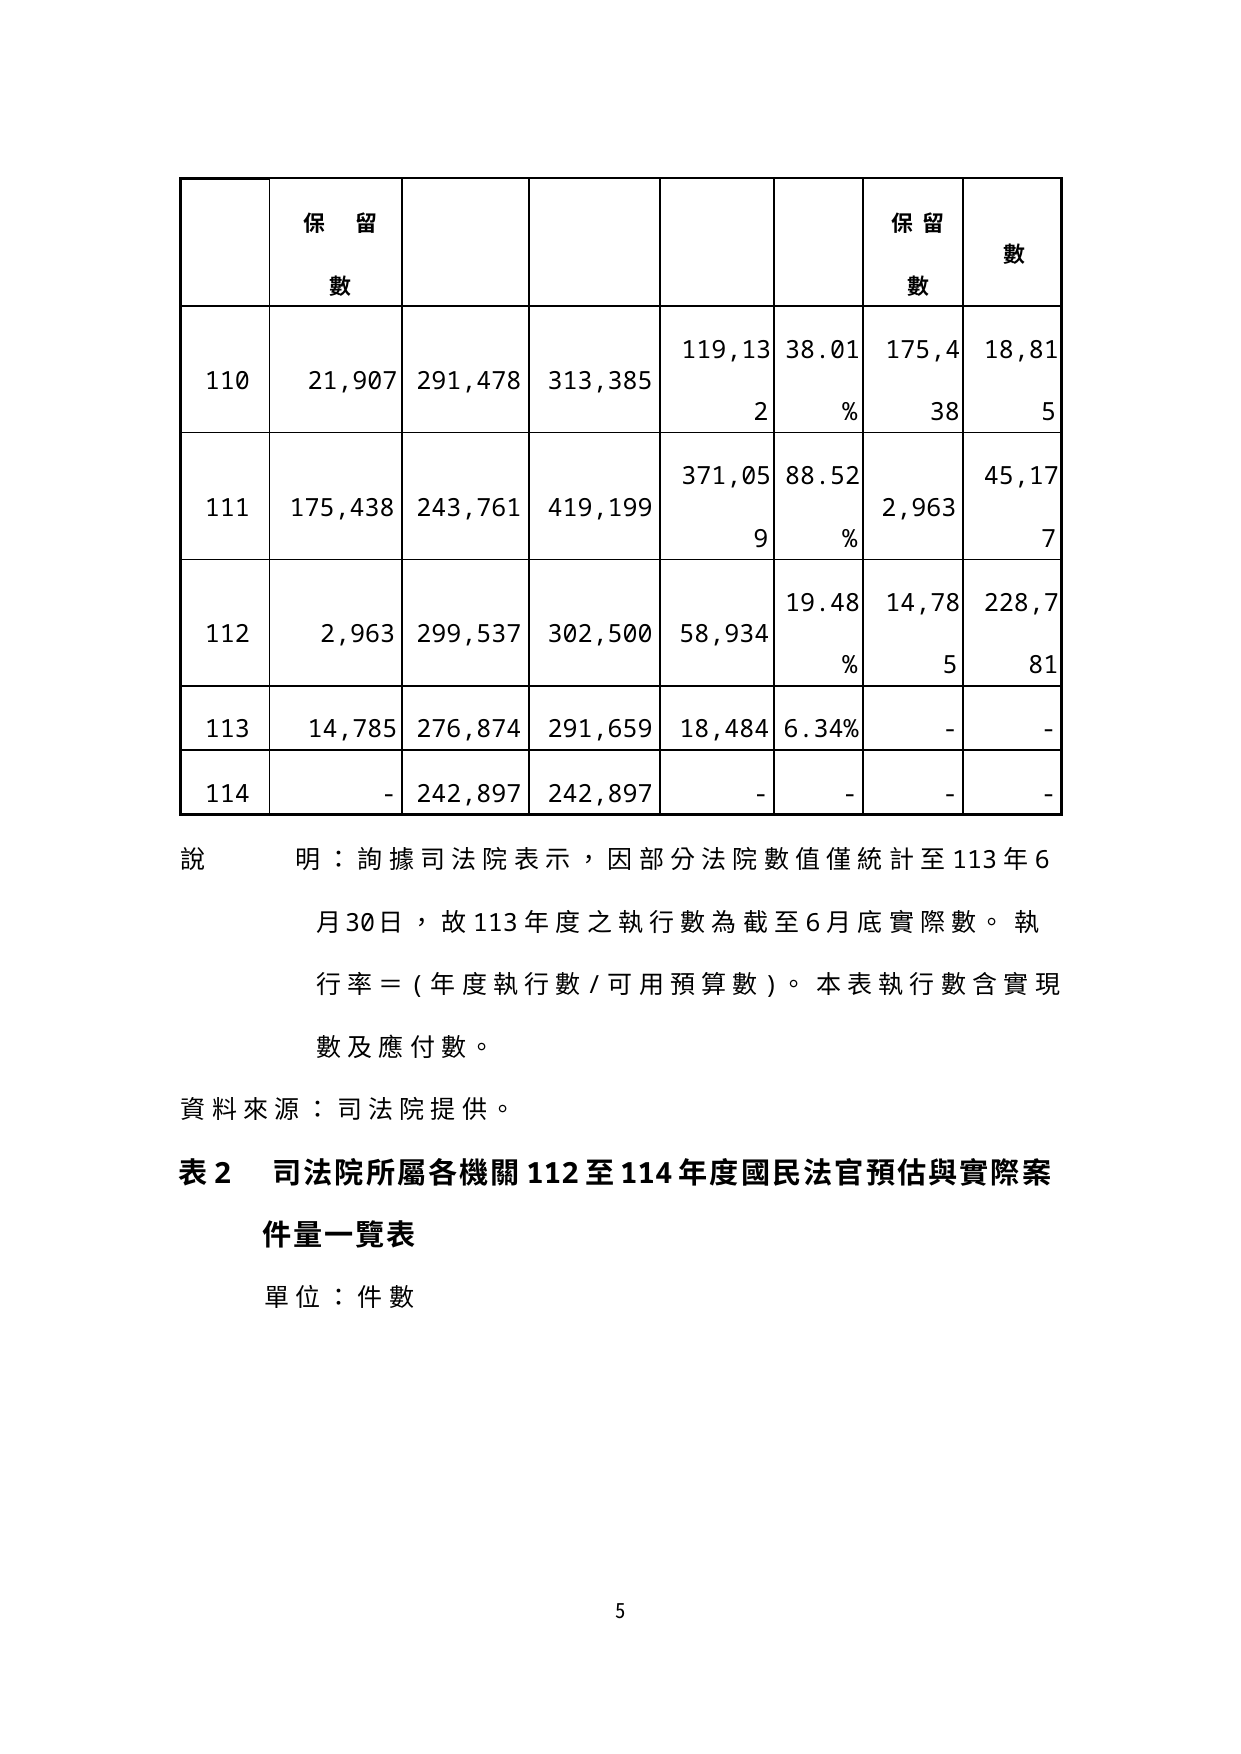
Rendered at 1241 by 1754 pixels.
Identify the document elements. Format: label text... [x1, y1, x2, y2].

table_cell 21,907 [270, 307, 401, 432]
table_cell 291,478 [403, 307, 528, 432]
table_cell 291,659 [530, 687, 659, 749]
text 說 明：詢據司法院表示，因部分法院數值僅統計至113年6月30日，故113年度之執行數為截至6月底實際數。執行率＝(年度執行數/可用預算數)。本表執行數含實現數及應付數。 [177, 816, 1063, 1066]
table_cell - [775, 751, 862, 813]
table_cell - [864, 687, 962, 749]
table_cell 110 [182, 307, 269, 432]
table_cell 313,385 [530, 307, 659, 432]
table_cell 242,897 [403, 751, 528, 813]
table_cell 119,132 [661, 307, 773, 432]
table_cell 2,963 [270, 560, 401, 685]
text 表2 司法院所屬各機關112至114年度國民法官預估與實際案件量一覽表 單位：件數 [177, 1129, 1063, 1316]
table_cell 14,785 [864, 560, 962, 685]
table_cell [775, 179, 862, 305]
table_cell 111 [182, 433, 269, 558]
table_cell 276,874 [403, 687, 528, 749]
table_cell - [661, 751, 773, 813]
table_cell 228,781 [964, 560, 1060, 685]
text 資料來源：司法院提供。 [177, 1066, 1063, 1129]
table_cell 保 留 數 [270, 179, 401, 305]
table_cell [530, 179, 659, 305]
table_cell 114 [182, 751, 269, 813]
table_cell [661, 179, 773, 305]
table_cell 18,815 [964, 307, 1060, 432]
table_cell 242,897 [530, 751, 659, 813]
table_cell 58,934 [661, 560, 773, 685]
table_cell 14,785 [270, 687, 401, 749]
table_cell 38.01% [775, 307, 862, 432]
table_cell 19.48% [775, 560, 862, 685]
table_cell 243,761 [403, 433, 528, 558]
table_cell - [864, 751, 962, 813]
table_cell 113 [182, 687, 269, 749]
table_cell 112 [182, 560, 269, 685]
table_cell 18,484 [661, 687, 773, 749]
table_cell 302,500 [530, 560, 659, 685]
table_header [182, 180, 269, 305]
table_cell 371,059 [661, 433, 773, 558]
table_cell 299,537 [403, 560, 528, 685]
table_cell 45,177 [964, 433, 1060, 558]
table_cell 419,199 [530, 433, 659, 558]
table_cell - [964, 687, 1060, 749]
table_cell 175,438 [864, 307, 962, 432]
table_cell 88.52% [775, 433, 862, 558]
table_cell 175,438 [270, 433, 401, 558]
table_cell - [964, 751, 1060, 813]
table_cell 6.34% [775, 687, 862, 749]
table_cell - [270, 751, 401, 813]
table_cell 2,963 [864, 433, 962, 558]
table_cell 數 [964, 179, 1060, 305]
table_cell 保留數 [864, 179, 962, 305]
table_cell [403, 179, 528, 305]
